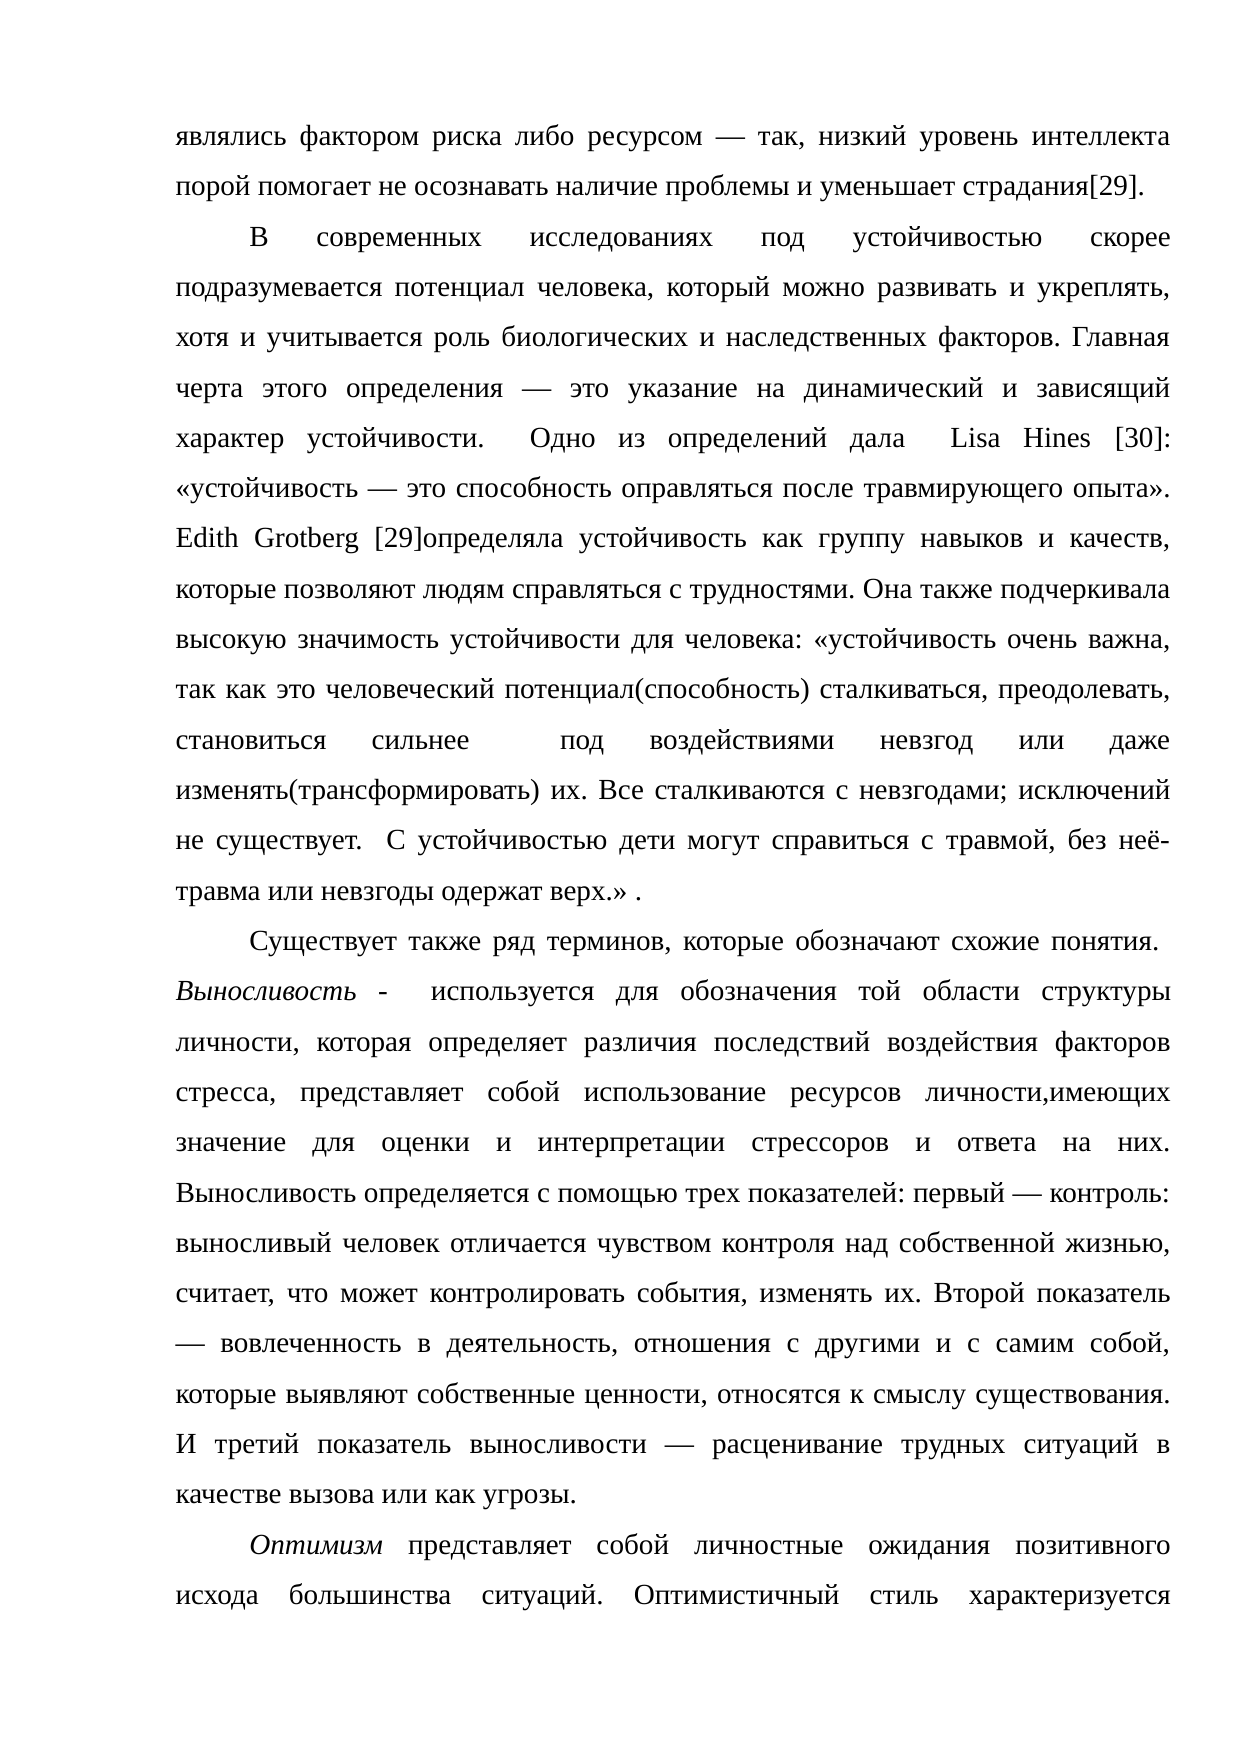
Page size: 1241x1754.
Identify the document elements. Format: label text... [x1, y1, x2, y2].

text В современных исследованиях под устойчивостью скорее подразумевается потенциал человека, который можно развивать и укреплять, хотя и учитывается роль биологических и наследственных факторов. Главная черта этого определения — это указание на динамический и зависящий характер устойчивости. Одно из определений дала Lisa Hines [30]: «устойчивость — это способность оправляться после травмирующего опыта». Edith Grotberg [29]определяла устойчивость как группу навыков и качеств, которые позволяют людям справляться с трудностями. Она также подчеркивала высокую значимость устойчивости для человека: «устойчивость очень важна, так как это человеческий потенциал(способность) сталкиваться, преодолевать, становиться сильнее под воздействиями невзгод или даже изменять(трансформировать) их. Все сталкиваются с невзгодами; исключений не существует. С устойчивостью дети могут справиться с травмой, без неё- травма или невзгоды одержат верх.» . [175, 219, 1171, 906]
text Существует также ряд терминов, которые обозначают схожие понятия. Выносливость - используется для обозначения той области структуры личности, которая определяет различия последствий воздействия факторов стресса, представляет собой использование ресурсов личности,имеющих значение для оценки и интерпретации стрессоров и ответа на них. Выносливость определяется с помощью трех показателей: первый — контроль: выносливый человек отличается чувством контроля над собственной жизнью, считает, что может контролировать события, изменять их. Второй показатель — вовлеченность в деятельность, отношения с другими и с самим собой, которые выявляют собственные ценности, относятся к смыслу существования. И третий показатель выносливости — расценивание трудных ситуаций в качестве вызова или как угрозы. [175, 923, 1171, 1510]
text Оптимизм представляет собой личностные ожидания позитивного исхода большинства ситуаций. Оптимистичный стиль характеризуется [175, 1527, 1171, 1611]
text являлись фактором риска либо ресурсом — так, низкий уровень интеллекта порой помогает не осознавать наличие проблемы и уменьшает страдания[29]. [175, 118, 1171, 202]
